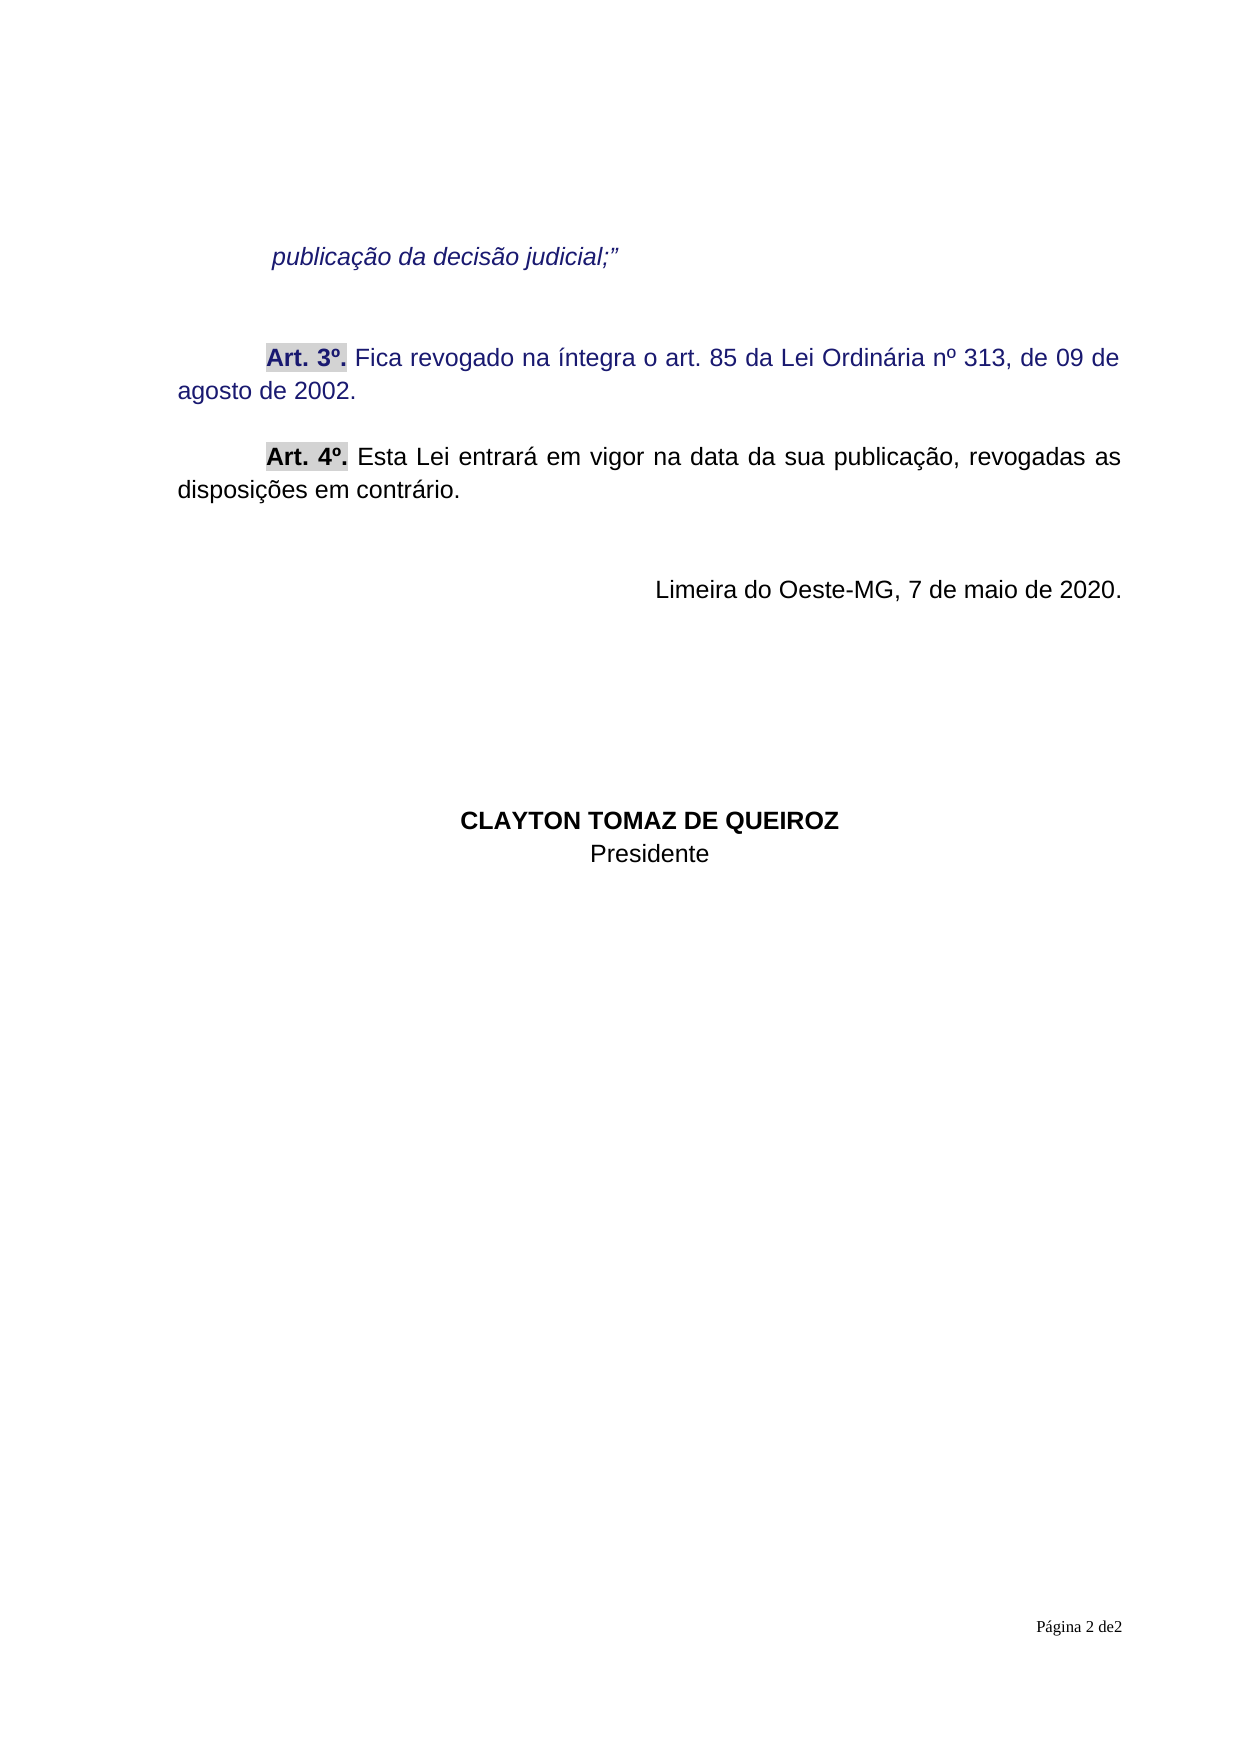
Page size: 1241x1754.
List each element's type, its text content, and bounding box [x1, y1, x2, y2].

text CLAYTON TOMAZ DE QUEIROZ [177, 806, 1122, 834]
text Art. 4º. Esta Lei entrará em vigor na data da sua publicação, revogadas as disposições em contrário. [177, 442, 1122, 504]
text Presidente [177, 839, 1122, 867]
text Art. 3º. Fica revogado na íntegra o art. 85 da Lei Ordinária nº 313, de 09 de agosto de 2002. [177, 343, 1122, 404]
table_header publicação da decisão judicial;” [266, 236, 1122, 276]
table_header [177, 236, 266, 276]
text Limeira do Oeste-MG, 7 de maio de 2020. [177, 574, 1122, 603]
